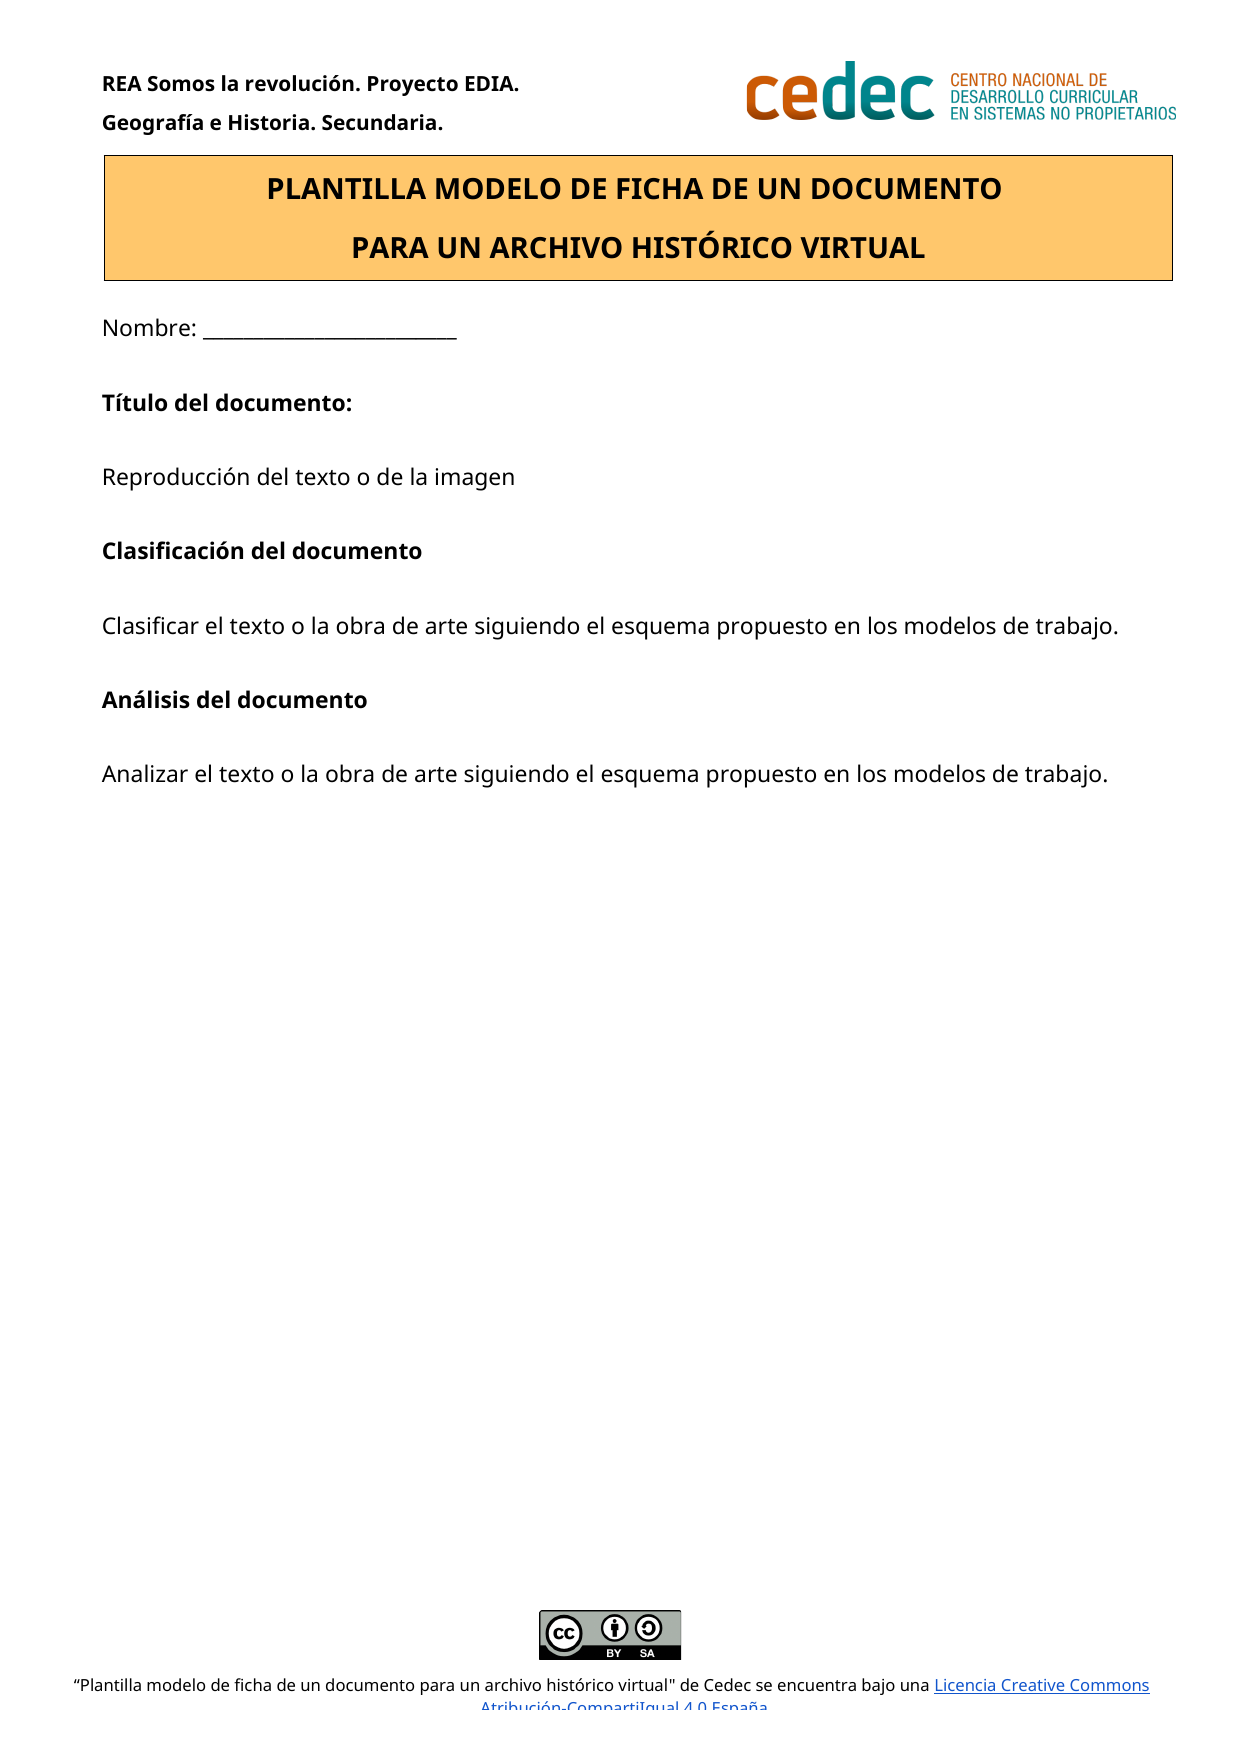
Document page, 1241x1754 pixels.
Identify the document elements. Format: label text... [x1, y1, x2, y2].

picture [746, 61, 1176, 120]
list Análisis del documento [102, 684, 1151, 715]
list Analizar el texto o la obra de arte siguiendo el esquema propuesto en los modelos de trabajo. [102, 758, 1151, 790]
text Clasificar el texto o la obra de arte siguiendo el esquema propuesto en los modelos de trabajo. [102, 610, 1151, 641]
list Clasificación del documento [102, 535, 1151, 567]
text Título del documento: [102, 387, 1151, 418]
table_header PLANTILLA MODELO DE FICHA DE UN DOCUMENTO PARA UN ARCHIVO HISTÓRICO VIRTUAL [105, 156, 1172, 280]
text Reproducción del texto o de la imagen [102, 461, 1151, 492]
text Nombre: _________________________ [102, 312, 1163, 343]
picture [539, 1610, 682, 1660]
